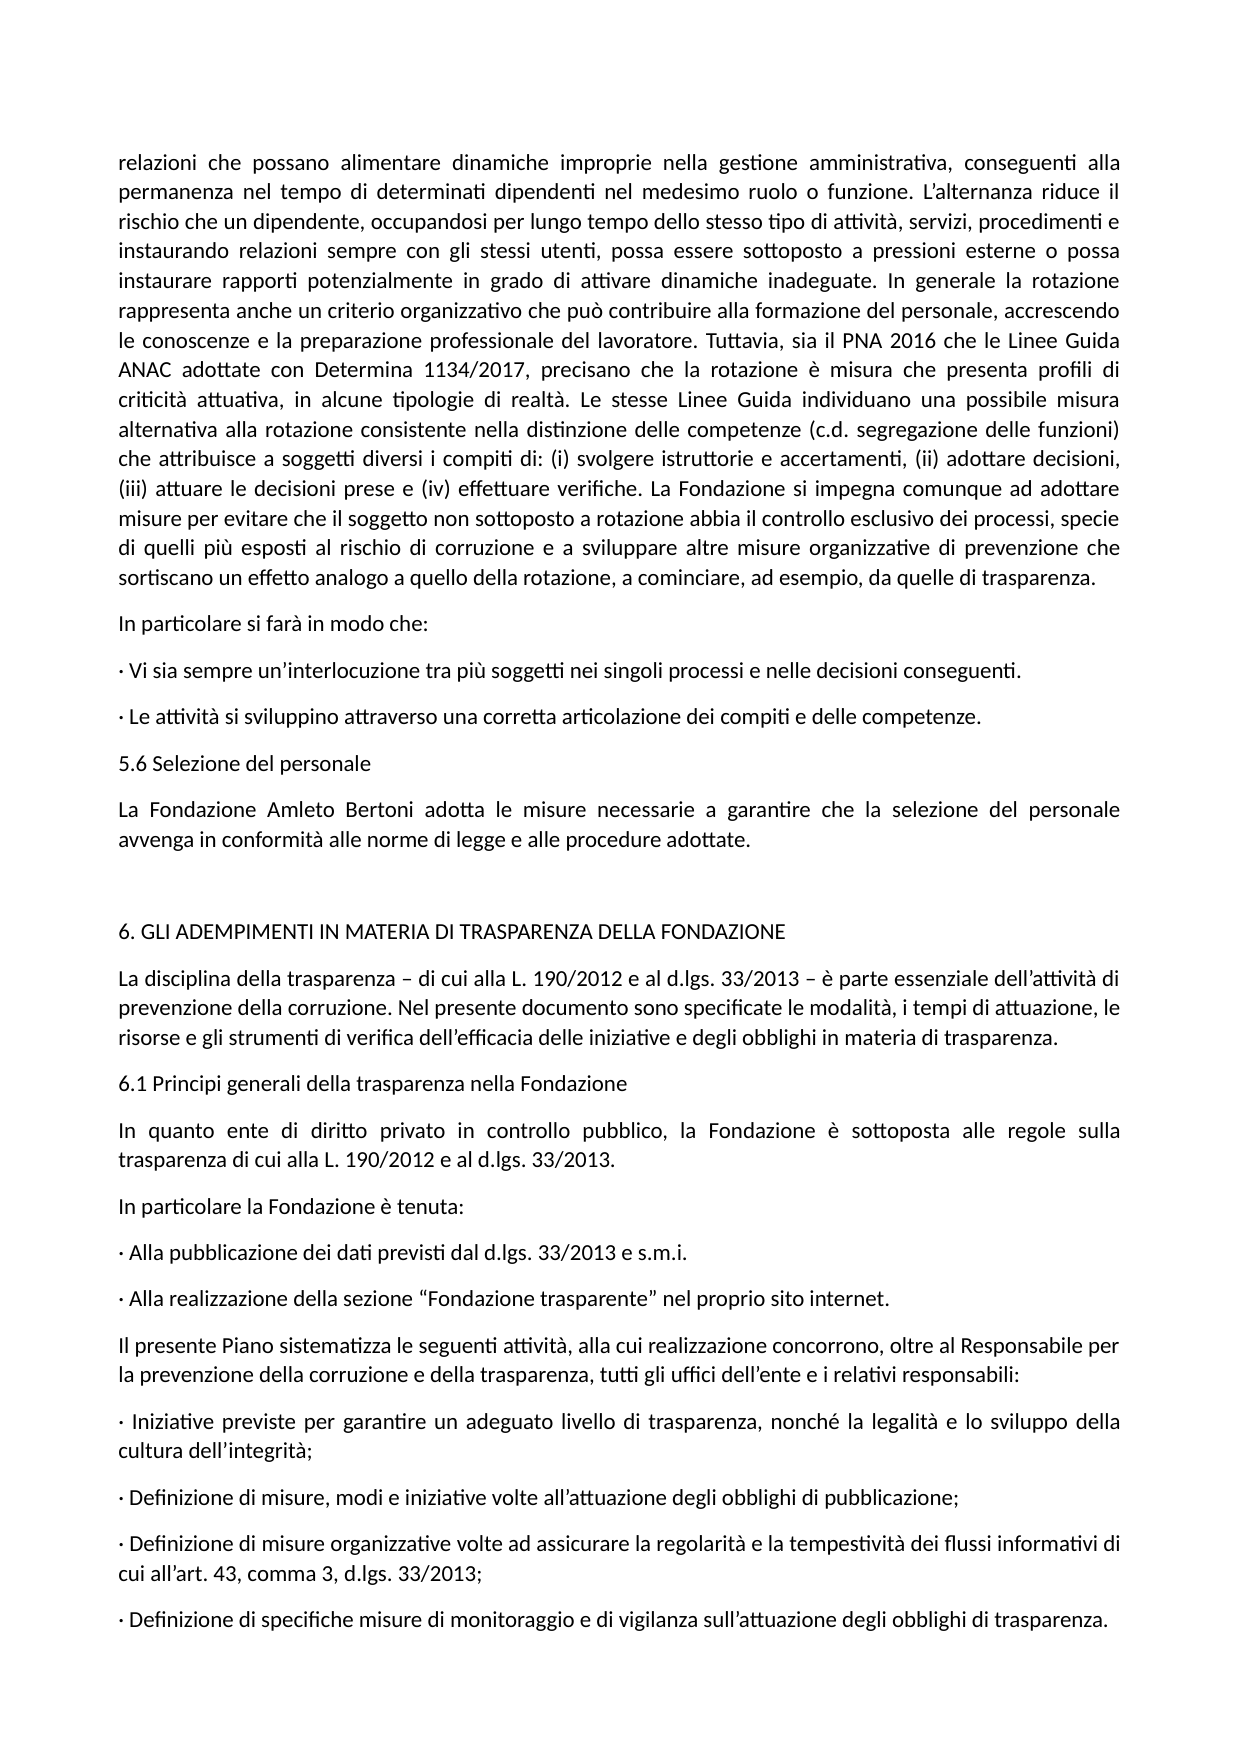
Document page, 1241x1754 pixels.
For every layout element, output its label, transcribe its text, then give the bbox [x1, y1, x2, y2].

text · Definizione di misure organizzative volte ad assicurare la regolarità e la tempestività dei flussi informativi di cui all’art. 43, comma 3, d.lgs. 33/2013; [118, 1529, 1122, 1587]
text In particolare si farà in modo che: [118, 609, 1122, 638]
text 5.6 Selezione del personale [118, 749, 1122, 777]
text · Le attività si sviluppino attraverso una corretta articolazione dei compiti e delle competenze. [118, 702, 1122, 730]
text Il presente Piano sistematizza le seguenti attività, alla cui realizzazione concorrono, oltre al Responsabile per la prevenzione della corruzione e della trasparenza, tutti gli uffici dell’ente e i relativi responsabili: [118, 1331, 1122, 1389]
text In quanto ente di diritto privato in controllo pubblico, la Fondazione è sottoposta alle regole sulla trasparenza di cui alla L. 190/2012 e al d.lgs. 33/2013. [118, 1116, 1122, 1173]
text · Alla pubblicazione dei dati previsti dal d.lgs. 33/2013 e s.m.i. [118, 1238, 1122, 1266]
text 6. GLI ADEMPIMENTI IN MATERIA DI TRASPARENZA DELLA FONDAZIONE [118, 917, 1122, 945]
text · Definizione di misure, modi e iniziative volte all’attuazione degli obblighi di pubblicazione; [118, 1483, 1122, 1511]
text 6.1 Principi generali della trasparenza nella Fondazione [118, 1069, 1122, 1097]
text · Vi sia sempre un’interlocuzione tra più soggetti nei singoli processi e nelle decisioni conseguenti. [118, 656, 1122, 684]
text · Alla realizzazione della sezione “Fondazione trasparente” nel proprio sito internet. [118, 1284, 1122, 1313]
text La Fondazione Amleto Bertoni adotta le misure necessarie a garantire che la selezione del personale avvenga in conformità alle norme di legge e alle procedure adottate. [118, 795, 1122, 853]
text · Definizione di specifiche misure di monitoraggio e di vigilanza sull’attuazione degli obblighi di trasparenza. [118, 1605, 1122, 1633]
text La disciplina della trasparenza – di cui alla L. 190/2012 e al d.lgs. 33/2013 – è parte essenziale dell’attività di prevenzione della corruzione. Nel presente documento sono specificate le modalità, i tempi di attuazione, le risorse e gli strumenti di verifica dell’efficacia delle iniziative e degli obblighi in materia di trasparenza. [118, 964, 1122, 1051]
text In particolare la Fondazione è tenuta: [118, 1192, 1122, 1220]
text · Iniziative previste per garantire un adeguato livello di trasparenza, nonché la legalità e lo sviluppo della cultura dell’integrità; [118, 1407, 1122, 1465]
text relazioni che possano alimentare dinamiche improprie nella gestione amministrativa, conseguenti alla permanenza nel tempo di determinati dipendenti nel medesimo ruolo o funzione. L’alternanza riduce il rischio che un dipendente, occupandosi per lungo tempo dello stesso tipo di attività, servizi, procedimenti e instaurando relazioni sempre con gli stessi utenti, possa essere sottoposto a pressioni esterne o possa instaurare rapporti potenzialmente in grado di attivare dinamiche inadeguate. In generale la rotazione rappresenta anche un criterio organizzativo che può contribuire alla formazione del personale, accrescendo le conoscenze e la preparazione professionale del lavoratore. Tuttavia, sia il PNA 2016 che le Linee Guida ANAC adottate con Determina 1134/2017, precisano che la rotazione è misura che presenta profili di criticità attuativa, in alcune tipologie di realtà. Le stesse Linee Guida individuano una possibile misura alternativa alla rotazione consistente nella distinzione delle competenze (c.d. segregazione delle funzioni) che attribuisce a soggetti diversi i compiti di: (i) svolgere istruttorie e accertamenti, (ii) adottare decisioni, (iii) attuare le decisioni prese e (iv) effettuare verifiche. La Fondazione si impegna comunque ad adottare misure per evitare che il soggetto non sottoposto a rotazione abbia il controllo esclusivo dei processi, specie di quelli più esposti al rischio di corruzione e a sviluppare altre misure organizzative di prevenzione che sortiscano un effetto analogo a quello della rotazione, a cominciare, ad esempio, da quelle di trasparenza. [118, 148, 1122, 591]
